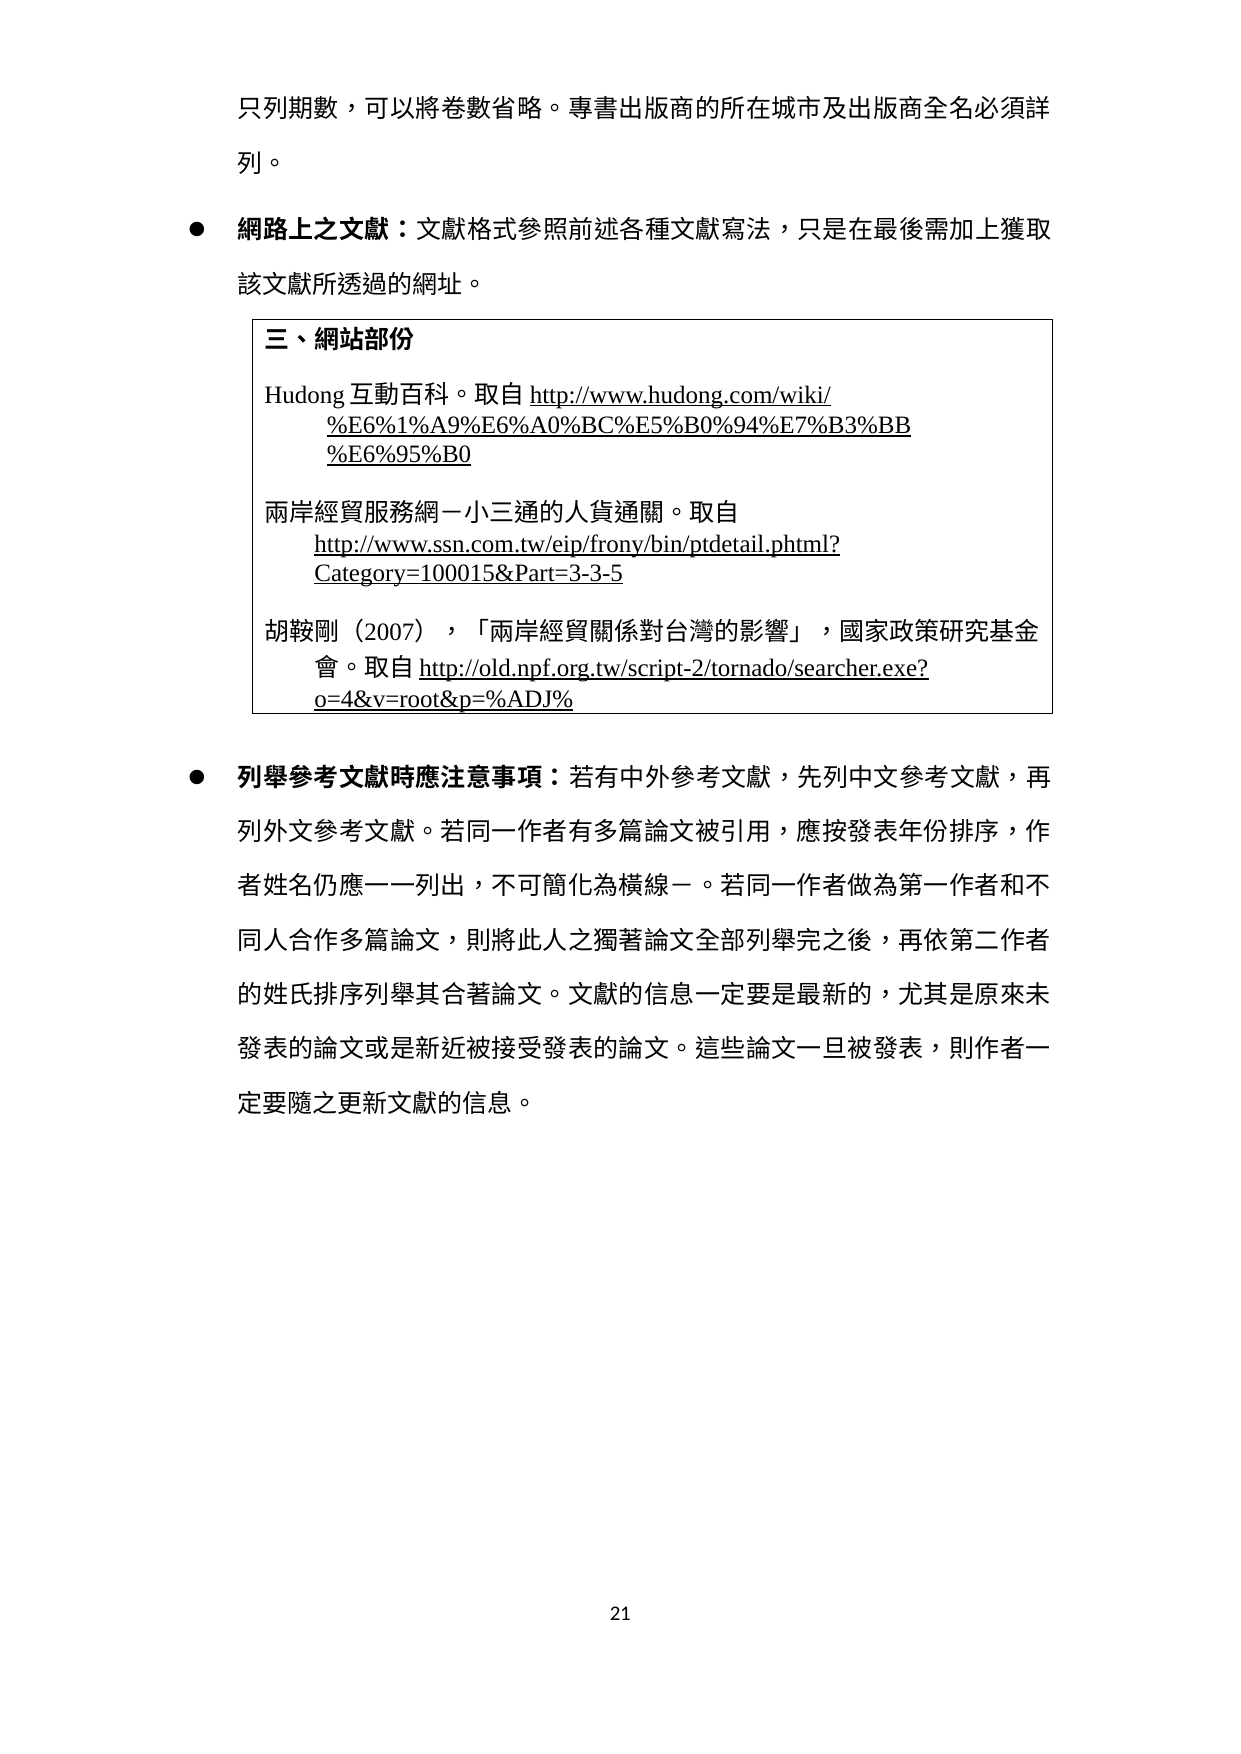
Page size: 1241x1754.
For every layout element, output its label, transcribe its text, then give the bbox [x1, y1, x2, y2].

text 只列期數，可以將卷數省略。專書出版商的所在城市及出版商全名必須詳列。 [237, 89, 1053, 179]
list 列舉參考文獻時應注意事項：若有中外參考文獻，先列中文參考文獻，再列外文參考文獻。若同一作者有多篇論文被引用，應按發表年份排序，作者姓名仍應一一列出，不可簡化為橫線－。若同一作者做為第一作者和不同人合作多篇論文，則將此人之獨著論文全部列舉完之後，再依第二作者的姓氏排序列舉其合著論文。文獻的信息一定要是最新的，尤其是原來未發表的論文或是新近被接受發表的論文。這些論文一旦被發表，則作者一定要隨之更新文獻的信息。 [187, 757, 1053, 1119]
table_header 三、網站部份 Hudong互動百科。取自http://www.hudong.com/wiki/%E6%1%A9%E6%A0%BC%E5%B0%94%E7%B3%BB%E6%95%B0 兩岸經貿服務網－小三通的人貨通關。取自 http://www.ssn.com.tw/eip/frony/bin/ptdetail.phtml?Category=100015&Part=3-3-5 胡鞍剛（2007），「兩岸經貿關係對台灣的影響」，國家政策研究基金會。取自http://old.npf.org.tw/script-2/tornado/searcher.exe?o=4&v=root&p=%ADJ% [253, 320, 1052, 713]
list 網路上之文獻：文獻格式參照前述各種文獻寫法，只是在最後需加上獲取該文獻所透過的網址。 [187, 210, 1053, 301]
